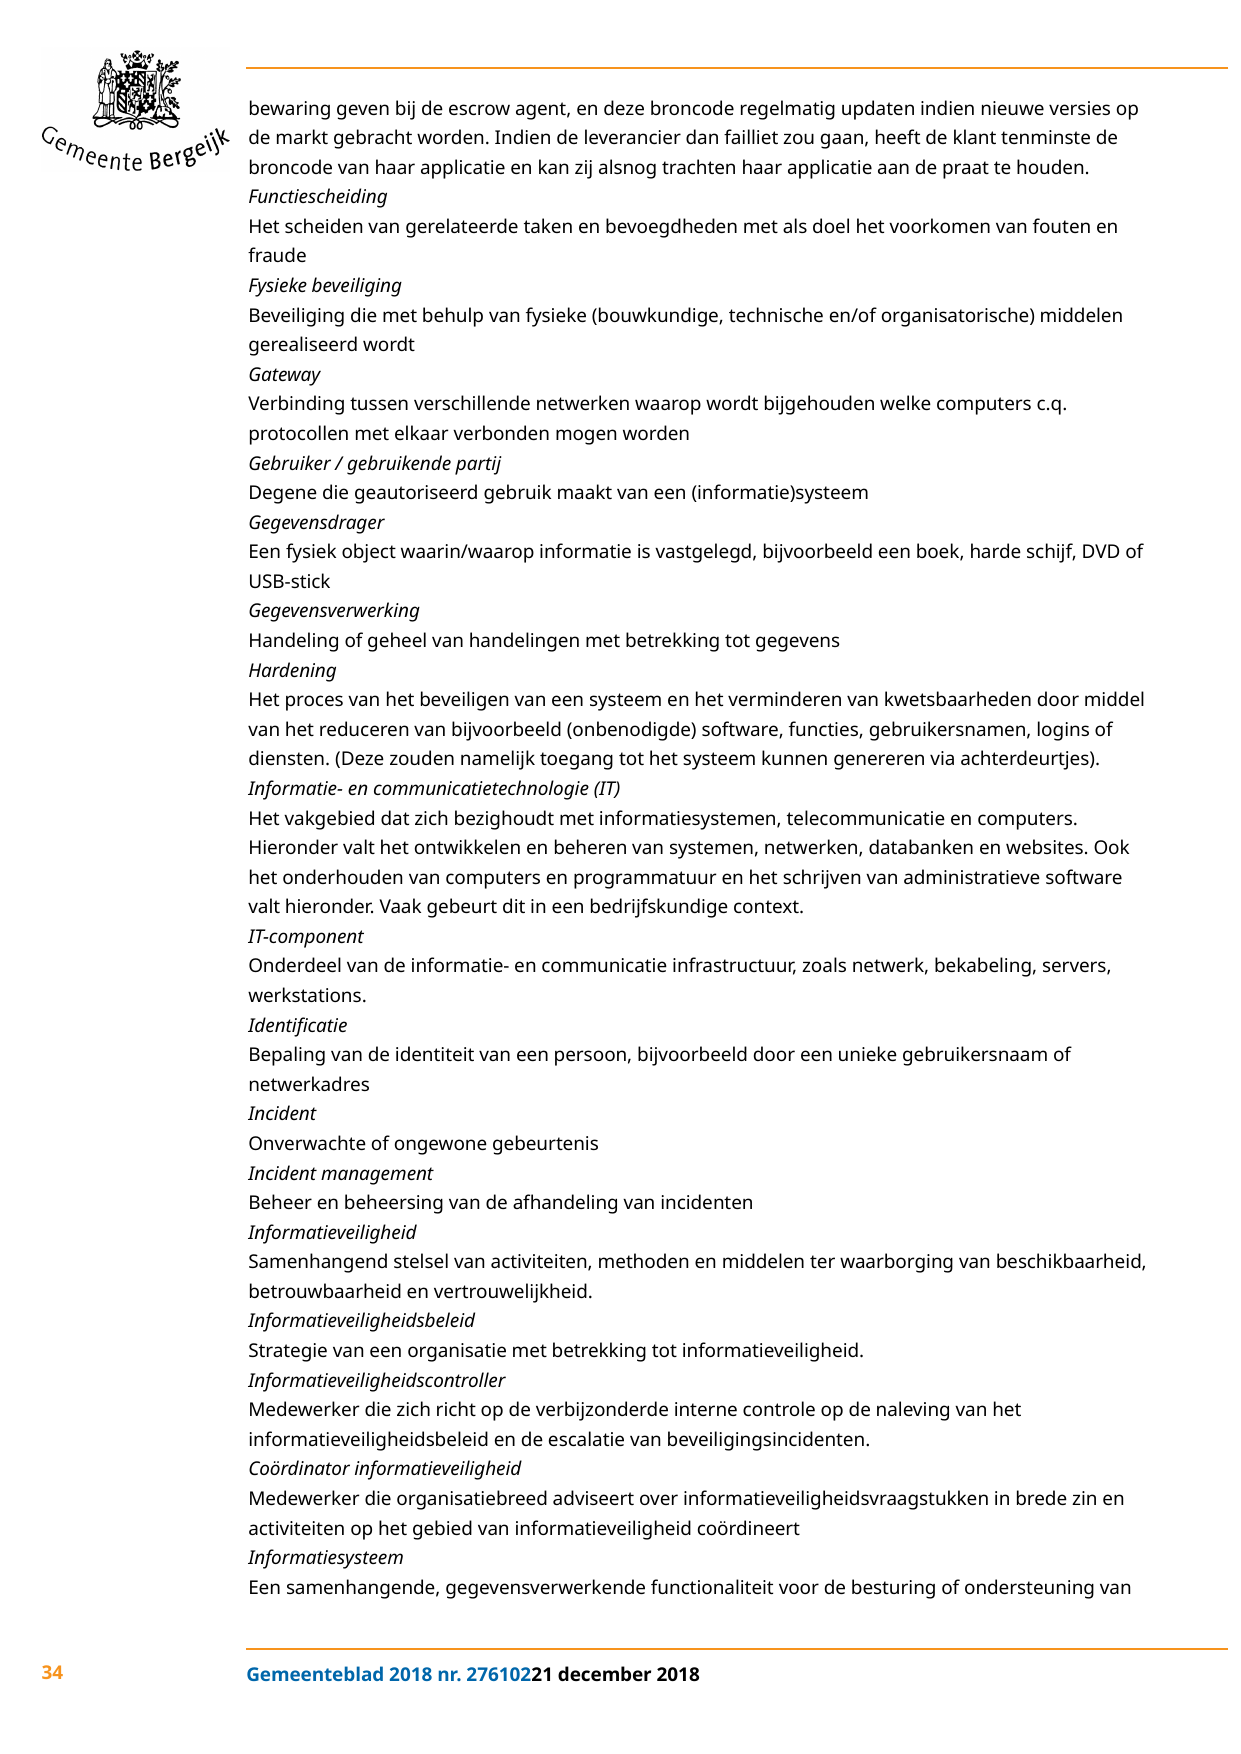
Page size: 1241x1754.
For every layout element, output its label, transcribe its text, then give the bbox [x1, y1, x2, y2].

text Gegevensdrager [248, 509, 1152, 535]
text Informatieveiligheidscontroller [248, 1367, 1152, 1393]
text Gateway [248, 361, 1152, 387]
text Incident management [248, 1160, 1152, 1186]
text Strategie van een organisatie met betrekking tot informatieveiligheid. [248, 1337, 1152, 1363]
text Informatieveiligheidsbeleid [248, 1308, 1152, 1333]
text Informatiesysteem [248, 1544, 1152, 1570]
text Coördinator informatieveiligheid [248, 1456, 1152, 1481]
text Een samenhangende, gegevensverwerkende functionaliteit voor de besturing of ondersteuning van [248, 1574, 1152, 1600]
text Samenhangend stelsel van activiteiten, methoden en middelen ter waarborging van beschikbaarheid, betrouwbaarheid en vertrouwelijkheid. [248, 1248, 1152, 1304]
text Hardening [248, 657, 1152, 683]
text Onderdeel van de informatie- en communicatie infrastructuur, zoals netwerk, bekabeling, servers, werkstations. [248, 953, 1152, 1008]
text IT-component [248, 923, 1152, 949]
text Onverwachte of ongewone gebeurtenis [248, 1130, 1152, 1156]
text Incident [248, 1101, 1152, 1126]
text Medewerker die organisatiebreed adviseert over informatieveiligheidsvraagstukken in brede zin en activiteiten op het gebied van informatieveiligheid coördineert [248, 1485, 1152, 1541]
text Het vakgebied dat zich bezighoudt met informatiesystemen, telecommunicatie en computers. [248, 805, 1152, 831]
text Informatie- en communicatietechnologie (IT) [248, 775, 1152, 801]
text Gebruiker / gebruikende partij [248, 450, 1152, 476]
text Fysieke beveiliging [248, 272, 1152, 298]
text Hieronder valt het ontwikkelen en beheren van systemen, netwerken, databanken en websites. Ook het onderhouden van computers en programmatuur en het schrijven van administratieve software valt hieronder. Vaak gebeurt dit in een bedrijfskundige context. [248, 834, 1152, 919]
text Bepaling van de identiteit van een persoon, bijvoorbeeld door een unieke gebruikersnaam of netwerkadres [248, 1041, 1152, 1097]
text Degene die geautoriseerd gebruik maakt van een (informatie)systeem [248, 479, 1152, 505]
text Functiescheiding [248, 183, 1152, 209]
text Informatieveiligheid [248, 1219, 1152, 1245]
text Medewerker die zich richt op de verbijzonderde interne controle op de naleving van het informatieveiligheidsbeleid en de escalatie van beveiligingsincidenten. [248, 1396, 1152, 1452]
picture [41, 47, 231, 172]
text Gegevensverwerking [248, 598, 1152, 623]
text Een fysiek object waarin/waarop informatie is vastgelegd, bijvoorbeeld een boek, harde schijf, DVD of USB-stick [248, 538, 1152, 594]
text Verbinding tussen verschillende netwerken waarop wordt bijgehouden welke computers c.q. protocollen met elkaar verbonden mogen worden [248, 391, 1152, 446]
text Beveiliging die met behulp van fysieke (bouwkundige, technische en/of organisatorische) middelen gerealiseerd wordt [248, 302, 1152, 357]
text Het proces van het beveiligen van een systeem en het verminderen van kwetsbaarheden door middel van het reduceren van bijvoorbeeld (onbenodigde) software, functies, gebruikersnamen, logins of diensten. (Deze zouden namelijk toegang tot het systeem kunnen genereren via achterdeurtjes). [248, 686, 1152, 771]
text Beheer en beheersing van de afhandeling van incidenten [248, 1189, 1152, 1215]
text Identificatie [248, 1012, 1152, 1038]
text bewaring geven bij de escrow agent, en deze broncode regelmatig updaten indien nieuwe versies op de markt gebracht worden. Indien de leverancier dan failliet zou gaan, heeft de klant tenminste de broncode van haar applicatie en kan zij alsnog trachten haar applicatie aan de praat te houden. [248, 95, 1152, 180]
text Het scheiden van gerelateerde taken en bevoegdheden met als doel het voorkomen van fouten en fraude [248, 213, 1152, 268]
text Handeling of geheel van handelingen met betrekking tot gegevens [248, 627, 1152, 653]
